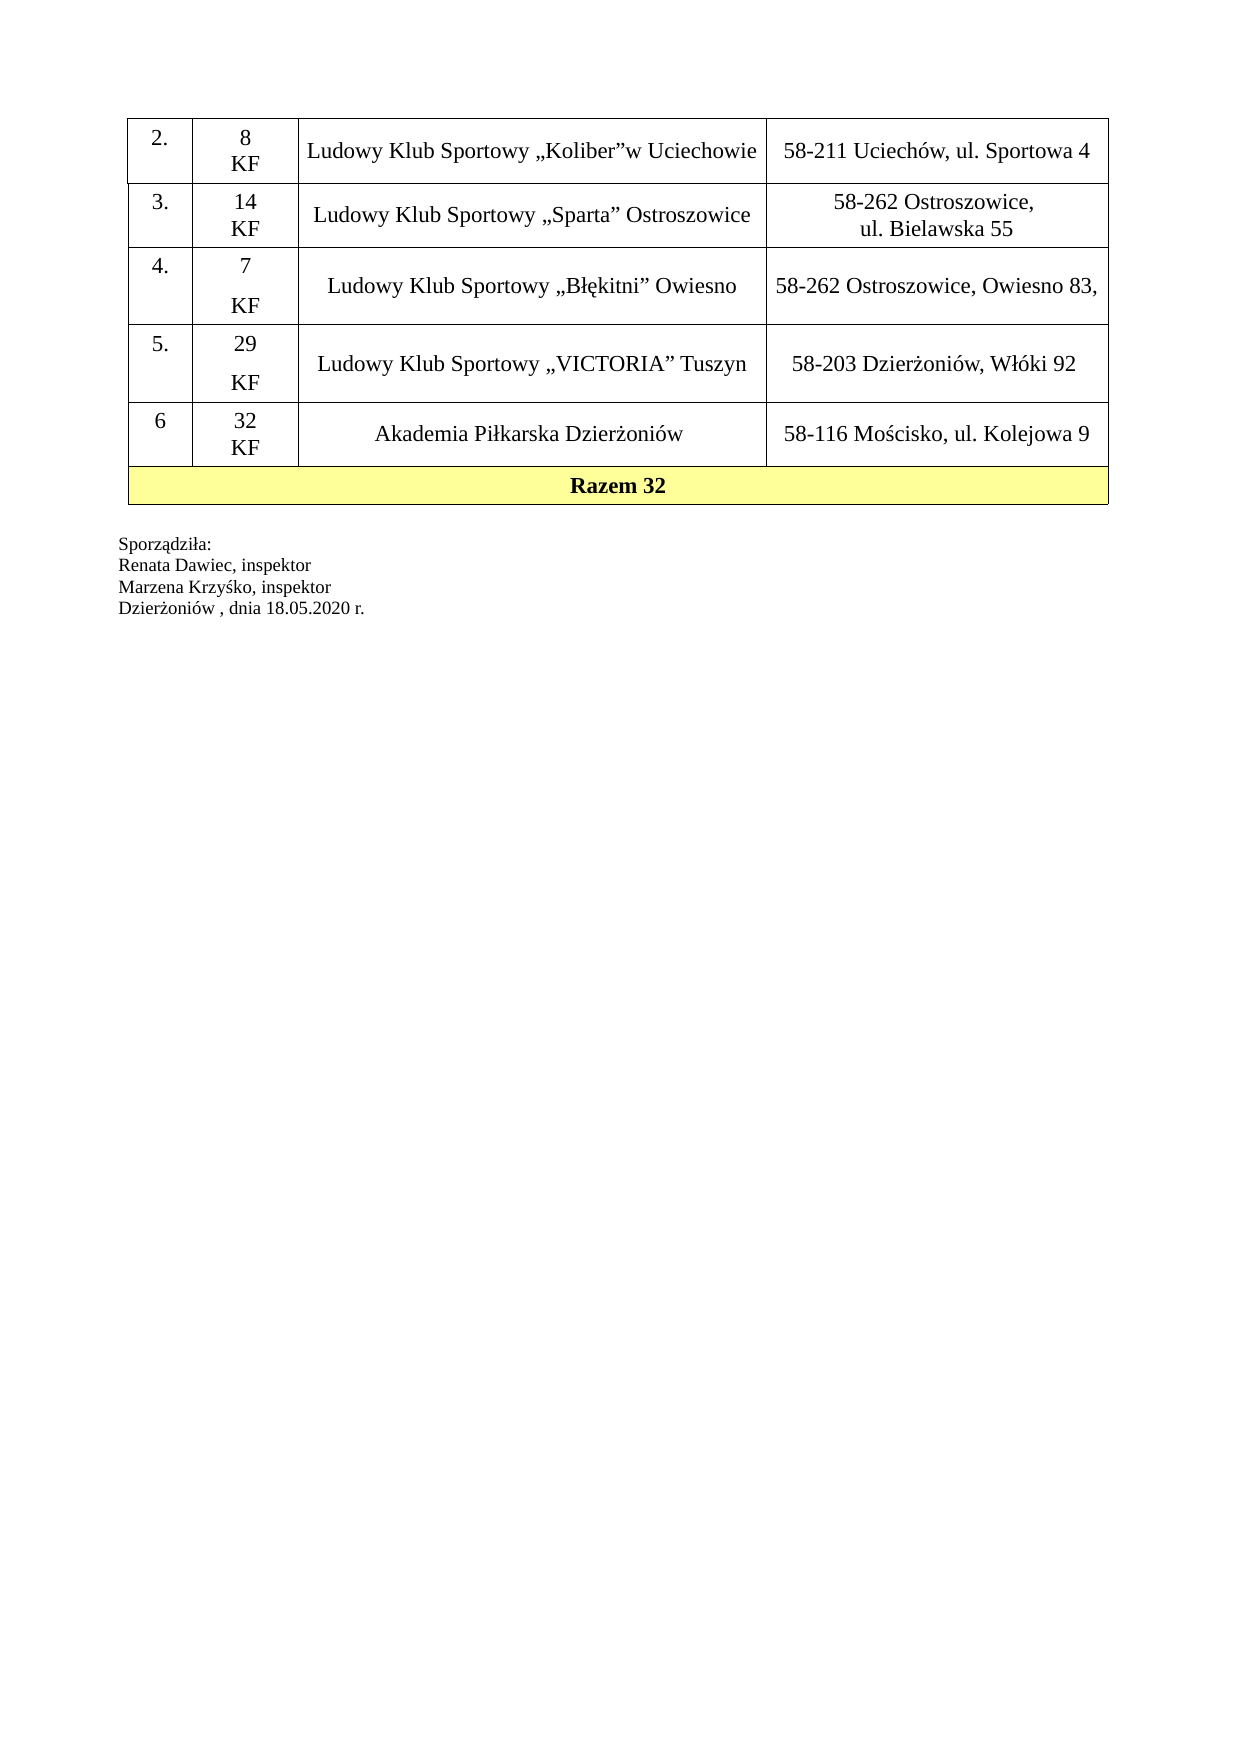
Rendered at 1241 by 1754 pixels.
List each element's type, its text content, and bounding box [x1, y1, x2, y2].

table_cell 32 KF [193, 403, 298, 466]
table_header 14 KF [193, 184, 298, 247]
table_cell 58-203 Dzierżoniów, Włóki 92 [767, 325, 1108, 402]
table_cell 7 KF [193, 248, 298, 324]
text Renata Dawiec, inspektor [118, 554, 1122, 576]
table_cell 29 KF [193, 325, 298, 402]
table_cell 6 [129, 403, 192, 466]
text Sporządziła: [118, 533, 1122, 554]
table_cell 58-211 Uciechów, ul. Sportowa 4 [767, 119, 1108, 182]
table_cell 5. [129, 325, 192, 402]
text Marzena Krzyśko, inspektor [118, 576, 1122, 597]
table_cell 58-262 Ostroszowice, Owiesno 83, [767, 248, 1108, 324]
table_header 3. [129, 184, 192, 247]
text Dzierżoniów , dnia 18.05.2020 r. [118, 597, 1122, 619]
table_cell Akademia Piłkarska Dzierżoniów [299, 403, 766, 466]
table_cell 58-116 Mościsko, ul. Kolejowa 9 [767, 403, 1108, 466]
table_cell 8 KF [193, 119, 298, 182]
table_cell 2. [128, 119, 192, 182]
table_cell Ludowy Klub Sportowy „Koliber”w Uciechowie [299, 119, 766, 182]
table_cell Ludowy Klub Sportowy „VICTORIA” Tuszyn [299, 325, 766, 402]
table_header 58-262 Ostroszowice, ul. Bielawska 55 [767, 184, 1108, 247]
table_cell 4. [129, 248, 192, 324]
table_header Ludowy Klub Sportowy „Sparta” Ostroszowice [299, 184, 766, 247]
table_cell Razem 32 [129, 467, 1108, 504]
table_cell Ludowy Klub Sportowy „Błękitni” Owiesno [299, 248, 766, 324]
